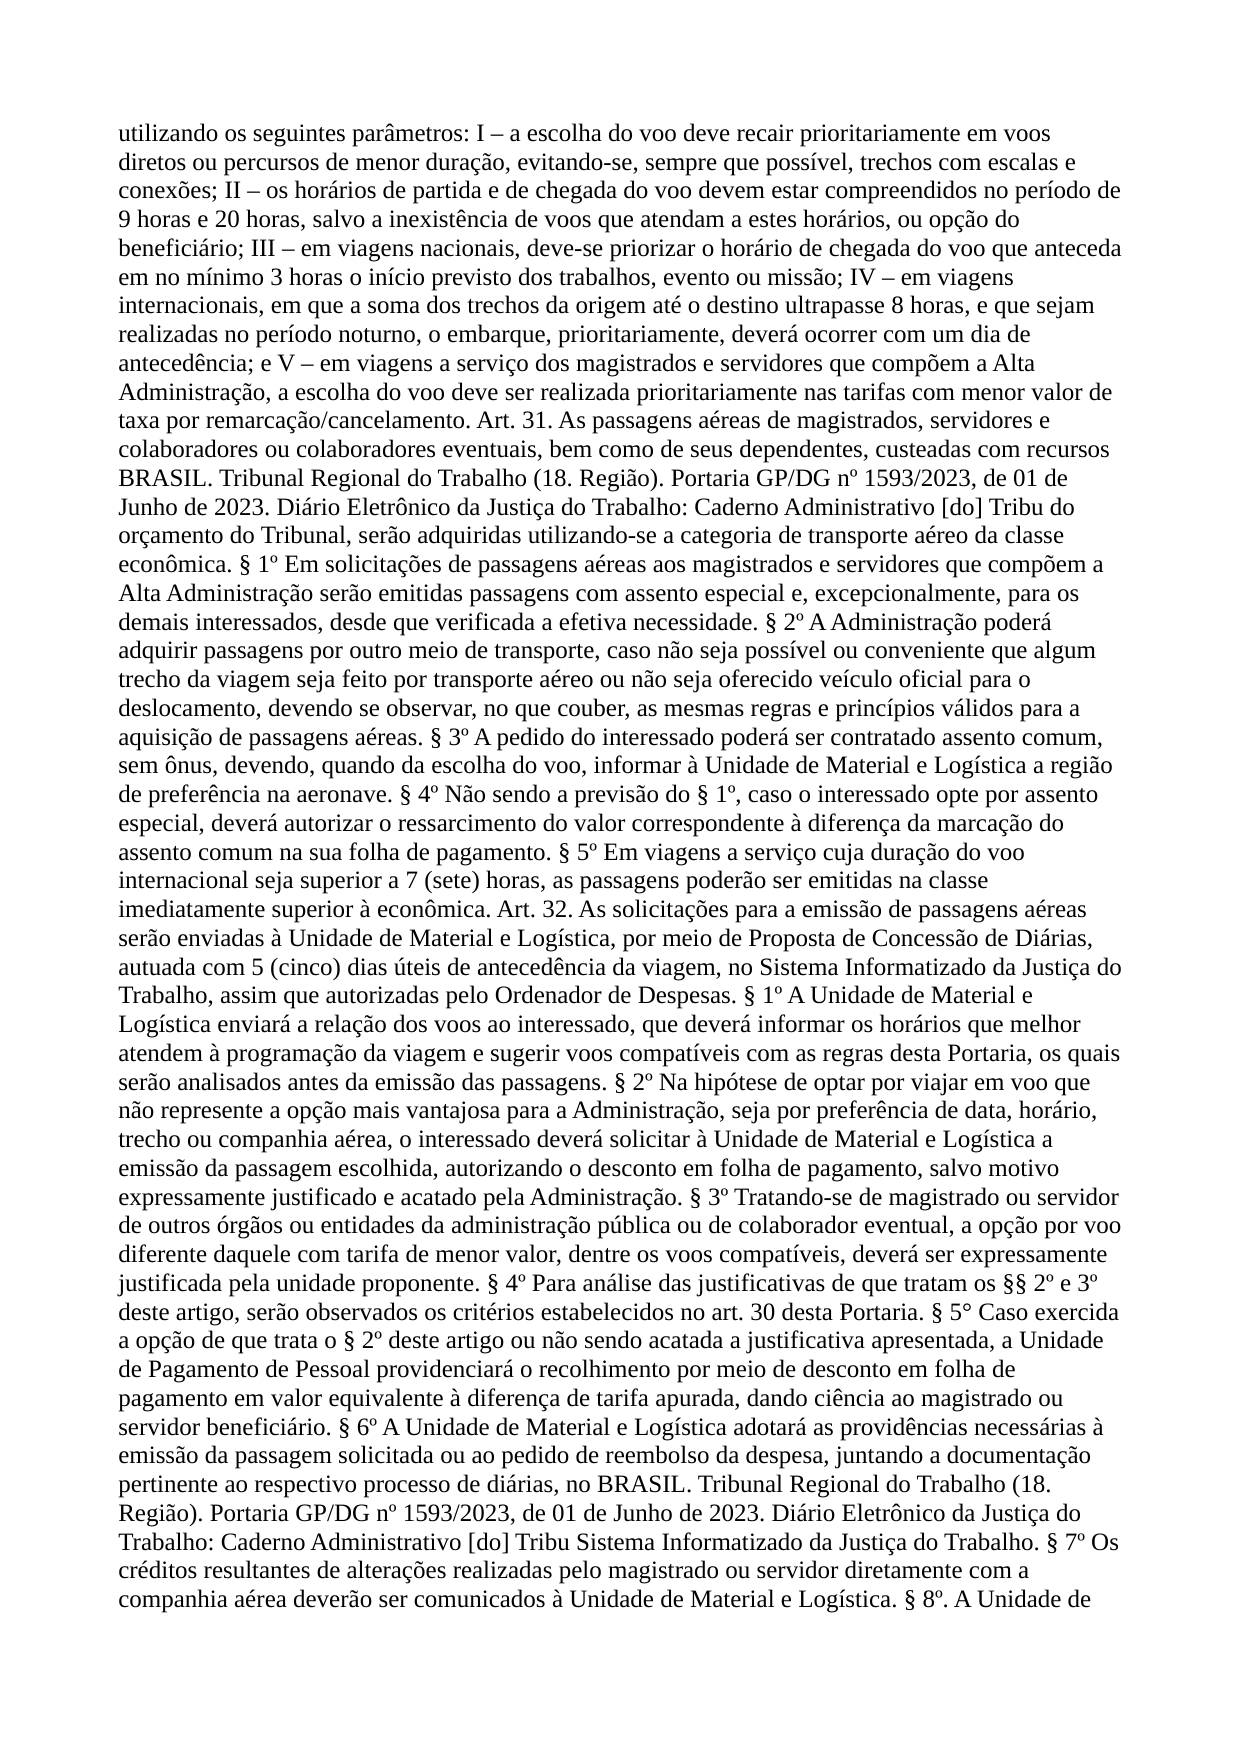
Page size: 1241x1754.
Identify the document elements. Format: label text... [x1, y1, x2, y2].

text utilizando os seguintes parâmetros: I – a escolha do voo deve recair prioritariamente em voos diretos ou percursos de menor duração, evitando-se, sempre que possível, trechos com escalas e conexões; II – os horários de partida e de chegada do voo devem estar compreendidos no período de 9 horas e 20 horas, salvo a inexistência de voos que atendam a estes horários, ou opção do beneficiário; III – em viagens nacionais, deve-se priorizar o horário de chegada do voo que anteceda em no mínimo 3 horas o início previsto dos trabalhos, evento ou missão; IV – em viagens internacionais, em que a soma dos trechos da origem até o destino ultrapasse 8 horas, e que sejam realizadas no período noturno, o embarque, prioritariamente, deverá ocorrer com um dia de antecedência; e V – em viagens a serviço dos magistrados e servidores que compõem a Alta Administração, a escolha do voo deve ser realizada prioritariamente nas tarifas com menor valor de taxa por remarcação/cancelamento. Art. 31. As passagens aéreas de magistrados, servidores e colaboradores ou colaboradores eventuais, bem como de seus dependentes, custeadas com recursos BRASIL. Tribunal Regional do Trabalho (18. Região). Portaria GP/DG nº 1593/2023, de 01 de Junho de 2023. Diário Eletrônico da Justiça do Trabalho: Caderno Administrativo [do] Tribu do orçamento do Tribunal, serão adquiridas utilizando-se a categoria de transporte aéreo da classe econômica. § 1º Em solicitações de passagens aéreas aos magistrados e servidores que compõem a Alta Administração serão emitidas passagens com assento especial e, excepcionalmente, para os demais interessados, desde que verificada a efetiva necessidade. § 2º A Administração poderá adquirir passagens por outro meio de transporte, caso não seja possível ou conveniente que algum trecho da viagem seja feito por transporte aéreo ou não seja oferecido veículo oficial para o deslocamento, devendo se observar, no que couber, as mesmas regras e princípios válidos para a aquisição de passagens aéreas. § 3º A pedido do interessado poderá ser contratado assento comum, sem ônus, devendo, quando da escolha do voo, informar à Unidade de Material e Logística a região de preferência na aeronave. § 4º Não sendo a previsão do § 1º, caso o interessado opte por assento especial, deverá autorizar o ressarcimento do valor correspondente à diferença da marcação do assento comum na sua folha de pagamento. § 5º Em viagens a serviço cuja duração do voo internacional seja superior a 7 (sete) horas, as passagens poderão ser emitidas na classe imediatamente superior à econômica. Art. 32. As solicitações para a emissão de passagens aéreas serão enviadas à Unidade de Material e Logística, por meio de Proposta de Concessão de Diárias, autuada com 5 (cinco) dias úteis de antecedência da viagem, no Sistema Informatizado da Justiça do Trabalho, assim que autorizadas pelo Ordenador de Despesas. § 1º A Unidade de Material e Logística enviará a relação dos voos ao interessado, que deverá informar os horários que melhor atendem à programação da viagem e sugerir voos compatíveis com as regras desta Portaria, os quais serão analisados antes da emissão das passagens. § 2º Na hipótese de optar por viajar em voo que não represente a opção mais vantajosa para a Administração, seja por preferência de data, horário, trecho ou companhia aérea, o interessado deverá solicitar à Unidade de Material e Logística a emissão da passagem escolhida, autorizando o desconto em folha de pagamento, salvo motivo expressamente justificado e acatado pela Administração. § 3º Tratando-se de magistrado ou servidor de outros órgãos ou entidades da administração pública ou de colaborador eventual, a opção por voo diferente daquele com tarifa de menor valor, dentre os voos compatíveis, deverá ser expressamente justificada pela unidade proponente. § 4º Para análise das justificativas de que tratam os §§ 2º e 3º deste artigo, serão observados os critérios estabelecidos no art. 30 desta Portaria. § 5° Caso exercida a opção de que trata o § 2º deste artigo ou não sendo acatada a justificativa apresentada, a Unidade de Pagamento de Pessoal providenciará o recolhimento por meio de desconto em folha de pagamento em valor equivalente à diferença de tarifa apurada, dando ciência ao magistrado ou servidor beneficiário. § 6º A Unidade de Material e Logística adotará as providências necessárias à emissão da passagem solicitada ou ao pedido de reembolso da despesa, juntando a documentação pertinente ao respectivo processo de diárias, no BRASIL. Tribunal Regional do Trabalho (18. Região). Portaria GP/DG nº 1593/2023, de 01 de Junho de 2023. Diário Eletrônico da Justiça do Trabalho: Caderno Administrativo [do] Tribu Sistema Informatizado da Justiça do Trabalho. § 7º Os créditos resultantes de alterações realizadas pelo magistrado ou servidor diretamente com a companhia aérea deverão ser comunicados à Unidade de Material e Logística. § 8º. A Unidade de [118, 118, 1122, 1613]
